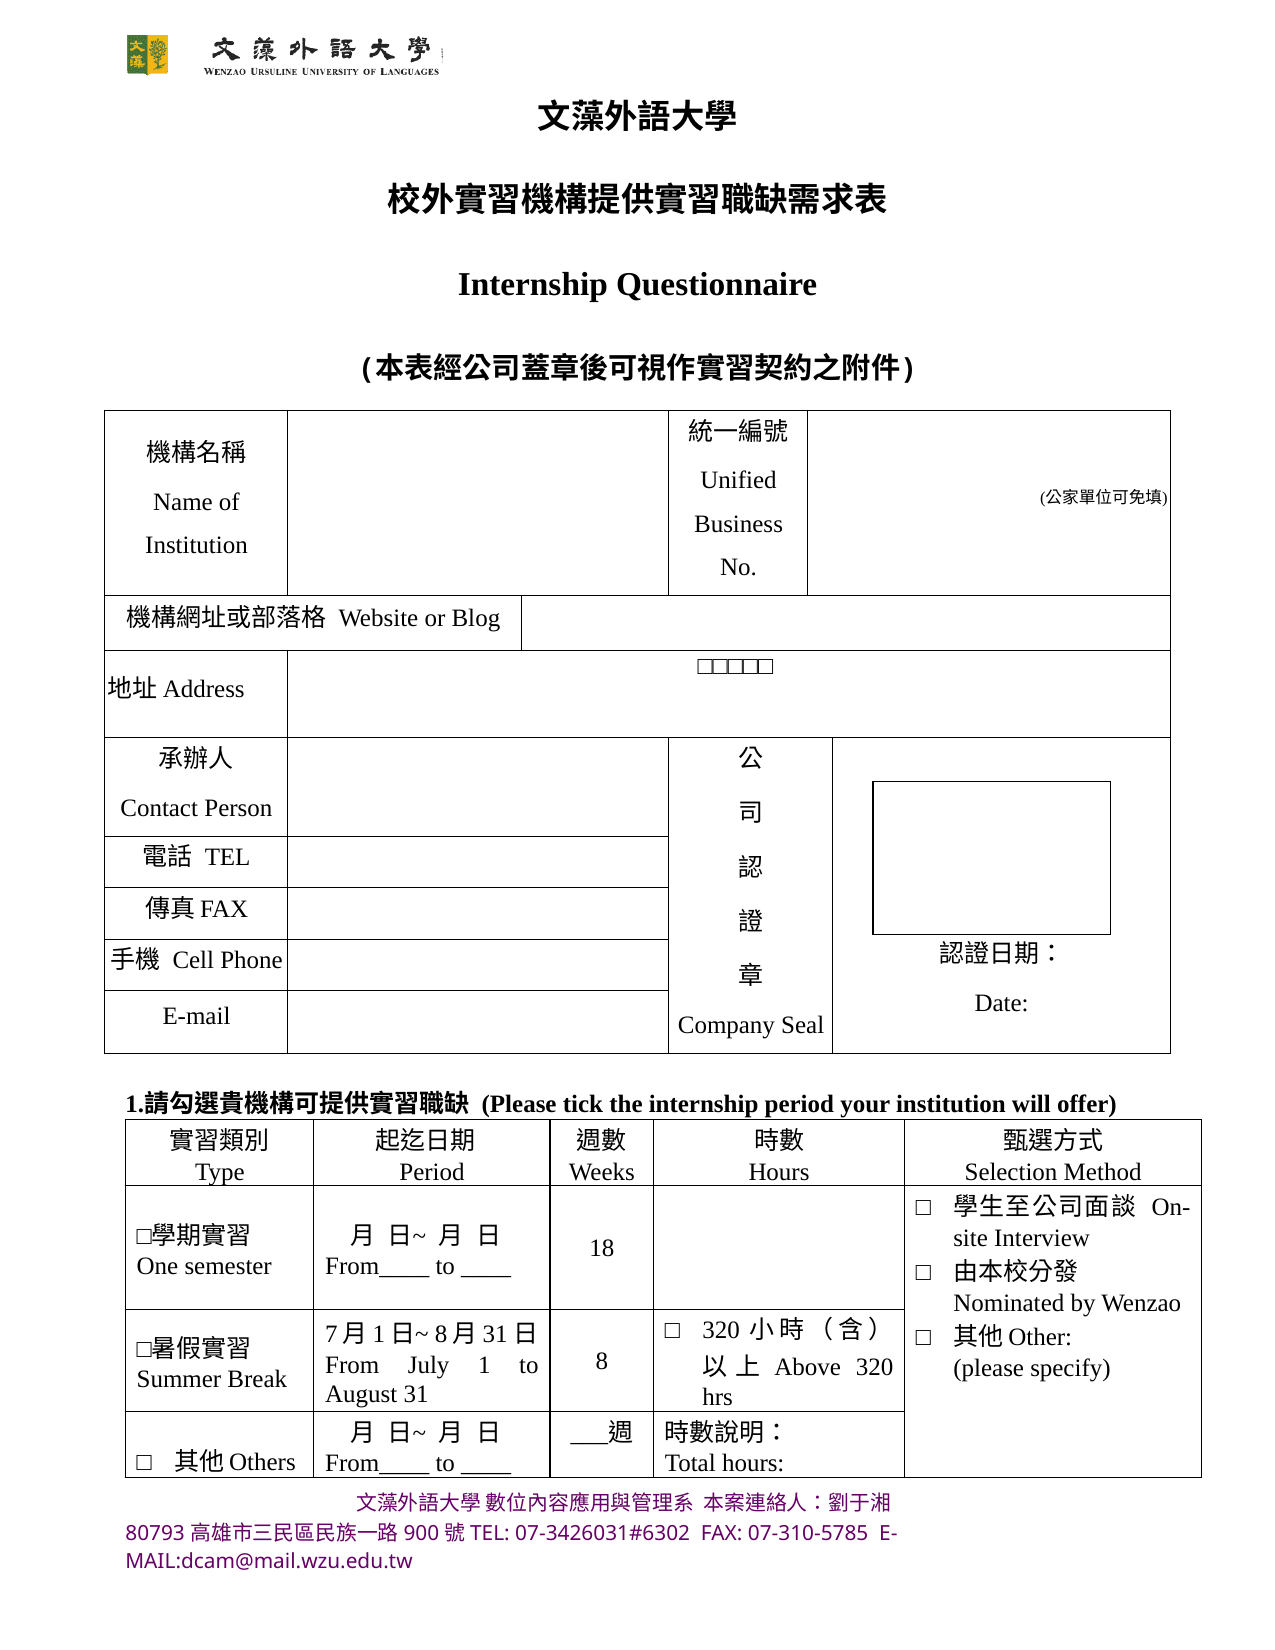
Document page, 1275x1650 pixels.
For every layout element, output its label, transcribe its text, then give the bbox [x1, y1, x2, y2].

table_cell □學期實習 One semester [126, 1186, 313, 1309]
table_cell 承辦人 Contact Person [105, 738, 287, 836]
table_cell 320小時（含）以上Above 320 hrs [654, 1310, 904, 1411]
table_cell 月 日~ 月 日 From____ to ____ [314, 1412, 549, 1477]
table_header (公家單位可免填) [808, 411, 1170, 595]
table_cell ___週 [551, 1412, 653, 1477]
table_cell □□□□□ [288, 651, 1170, 737]
table_cell 18 [551, 1186, 653, 1309]
text Internship Questionnaire [125, 268, 1150, 302]
table_header 統一編號 Unified Business No. [669, 411, 807, 595]
table_header 機構名稱 Name of Institution [105, 411, 287, 595]
table_cell 7月1日~ 8月31 日 From July 1 to August 31 [314, 1310, 549, 1411]
table_cell 地址Address [105, 651, 287, 737]
table_cell 機構網址或部落格 Website or Blog [105, 596, 521, 650]
table_header 實習類別 Type [126, 1120, 313, 1185]
text 文藻外語大學 [125, 102, 1150, 135]
table_cell 認證日期： Date: [833, 738, 1170, 1053]
table_cell 其他Others (please specify) [126, 1412, 313, 1477]
table_cell E-mail [105, 991, 287, 1053]
table_cell [522, 596, 1170, 650]
table_cell [288, 888, 668, 939]
table_header 起迄日期 Period [314, 1120, 549, 1185]
table_cell [288, 940, 668, 990]
table_cell 8 [551, 1310, 653, 1411]
table_header 時數 Hours [654, 1120, 904, 1185]
table_header 週數Weeks [551, 1120, 653, 1185]
table_cell 傳真FAX [105, 888, 287, 939]
text 校外實習機構提供實習職缺需求表 [125, 185, 1150, 218]
table_cell [288, 991, 668, 1053]
table_cell □暑假實習 Summer Break [126, 1310, 313, 1411]
table_cell 電話 TEL [105, 837, 287, 887]
table_cell 時數說明： Total hours: [654, 1412, 904, 1477]
table_cell [288, 738, 668, 836]
table_cell 公 司 認 證 章 Company Seal [669, 738, 832, 1053]
table_cell [288, 837, 668, 887]
table_cell 手機 Cell Phone [105, 940, 287, 990]
text (本表經公司蓋章後可視作實習契約之附件) [125, 352, 1150, 385]
table_cell 學生至公司面談 On-site Interview 由本校分發 Nominated by Wenzao 其他Other: (please specify) [905, 1186, 1201, 1477]
table_cell [654, 1186, 904, 1309]
table_cell 月 日~ 月 日 From____ to ____ [314, 1186, 549, 1309]
table_header 甄選方式 Selection Method [905, 1120, 1201, 1185]
list 請勾選貴機構可提供實習職缺 (Please tick the internship period your institution will offer) [125, 1083, 1150, 1119]
table_header [288, 411, 668, 595]
